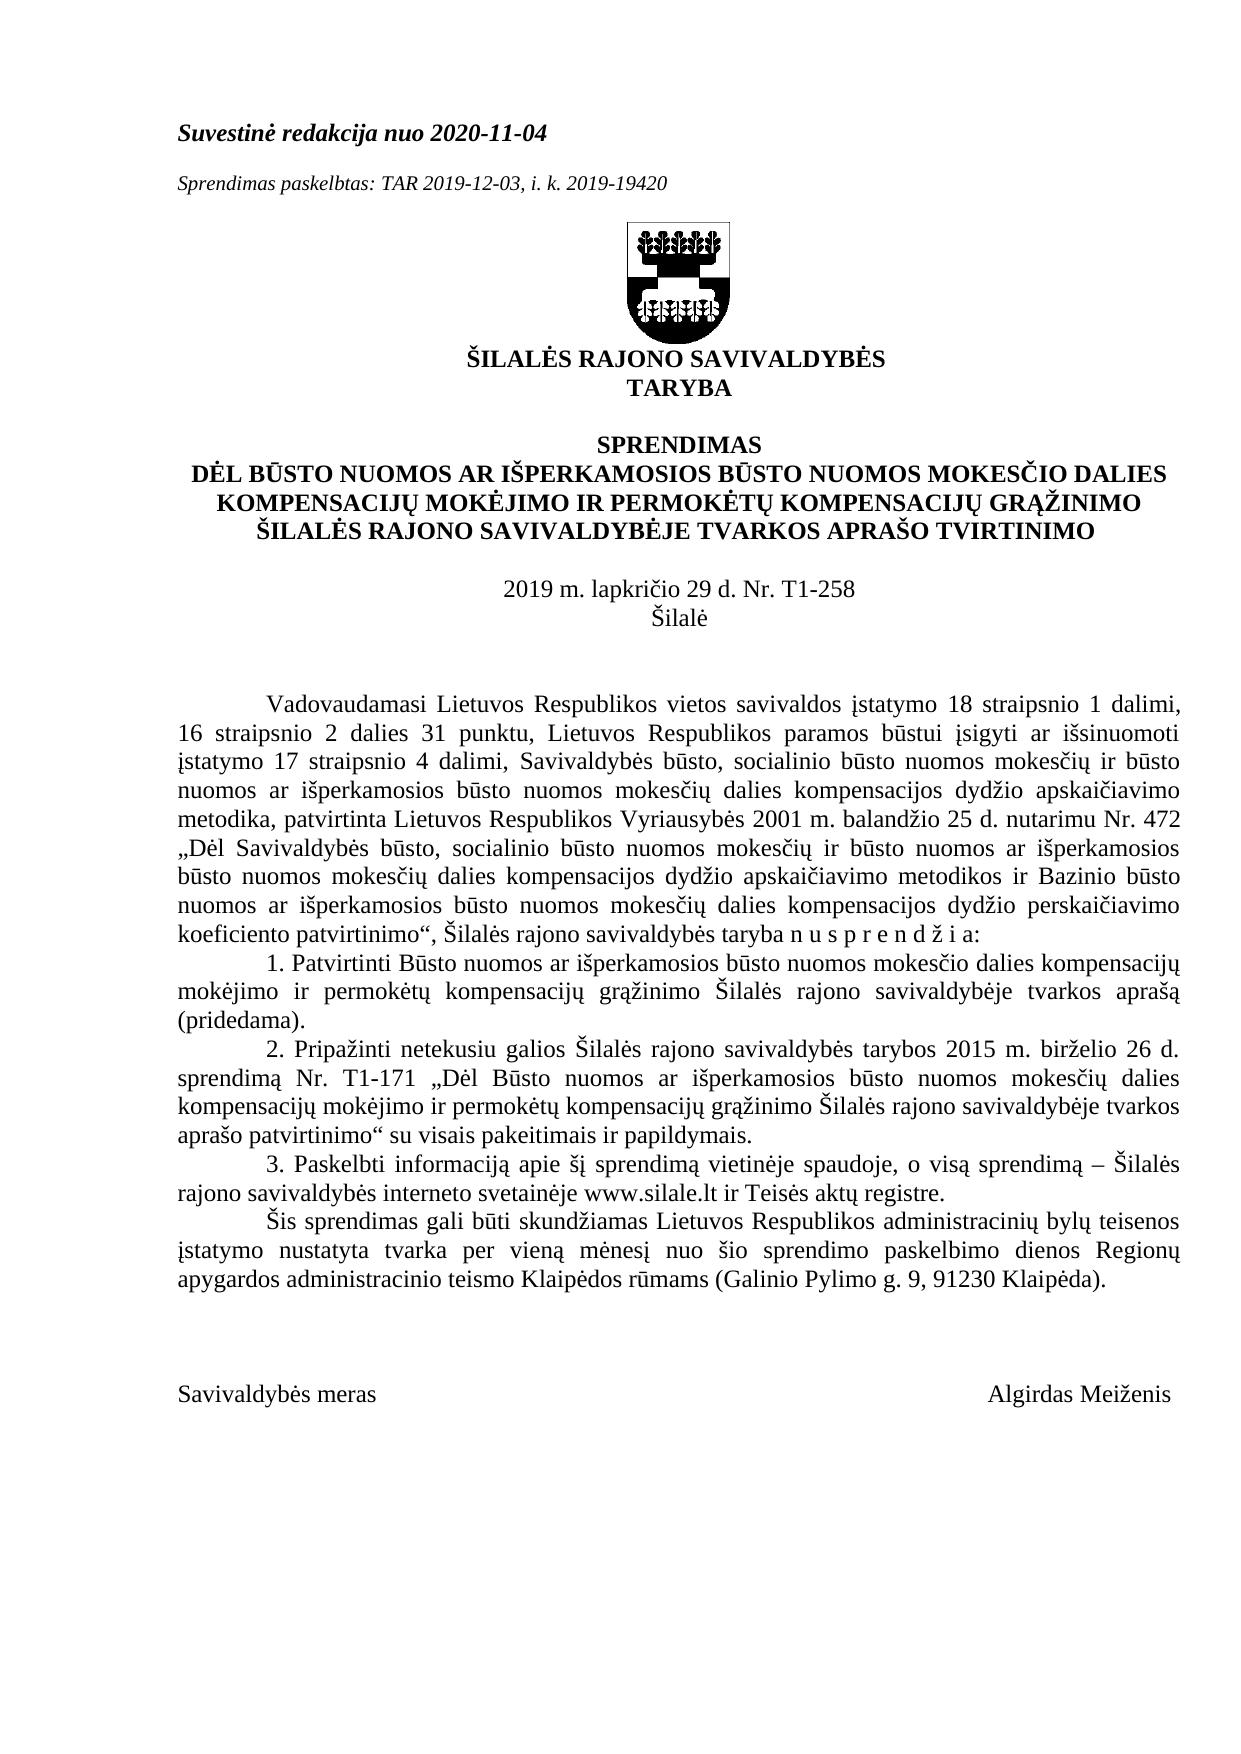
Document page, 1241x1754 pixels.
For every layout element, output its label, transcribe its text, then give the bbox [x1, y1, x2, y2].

text 3. Paskelbti informaciją apie šį sprendimą vietinėje spaudoje, o visą sprendimą – Šilalės rajono savivaldybės interneto svetainėje www.silale.lt ir Teisės aktų registre. [177, 1149, 1181, 1206]
text Suvestinė redakcija nuo 2020-11-04 [177, 118, 1181, 147]
text 1. Patvirtinti Būsto nuomos ar išperkamosios būsto nuomos mokesčio dalies kompensacijų mokėjimo ir permokėtų kompensacijų grąžinimo Šilalės rajono savivaldybėje tvarkos aprašą (pridedama). [177, 948, 1181, 1034]
text 2. Pripažinti netekusiu galios Šilalės rajono savivaldybės tarybos 2015 m. birželio 26 d. sprendimą Nr. T1-171 „Dėl Būsto nuomos ar išperkamosios būsto nuomos mokesčių dalies kompensacijų mokėjimo ir permokėtų kompensacijų grąžinimo Šilalės rajono savivaldybėje tvarkos aprašo patvirtinimo“ su visais pakeitimais ir papildymais. [177, 1034, 1181, 1149]
text 2019 m. lapkričio 29 d. Nr. T1-258 [177, 574, 1181, 603]
text Sprendimas paskelbtas: TAR 2019-12-03, i. k. 2019-19420 [177, 171, 1181, 195]
text TARYBA [177, 373, 1181, 401]
text ŠILALĖS RAJONO SAVIVALDYBĖS [177, 344, 1181, 373]
text Šilalė [177, 603, 1181, 631]
text Šis sprendimas gali būti skundžiamas Lietuvos Respublikos administracinių bylų teisenos įstatymo nustatyta tvarka per vieną mėnesį nuo šio sprendimo paskelbimo dienos Regionų apygardos administracinio teismo Klaipėdos rūmams (Galinio Pylimo g. 9, 91230 Klaipėda). [177, 1206, 1181, 1293]
text DĖL BŪSTO NUOMOS AR IŠPERKAMOSIOS BŪSTO NUOMOS MOKESČIO DALIES KOMPENSACIJŲ MOKĖJIMO IR PERMOKĖTŲ KOMPENSACIJŲ GRĄŽINIMO ŠILALĖS RAJONO SAVIVALDYBĖJE TVARKOS APRAŠO TVIRTINIMO [177, 459, 1181, 545]
text SPRENDIMAS [177, 430, 1181, 459]
text Vadovaudamasi Lietuvos Respublikos vietos savivaldos įstatymo 18 straipsnio 1 dalimi, 16 straipsnio 2 dalies 31 punktu, Lietuvos Respublikos paramos būstui įsigyti ar išsinuomoti įstatymo 17 straipsnio 4 dalimi, Savivaldybės būsto, socialinio būsto nuomos mokesčių ir būsto nuomos ar išperkamosios būsto nuomos mokesčių dalies kompensacijos dydžio apskaičiavimo metodika, patvirtinta Lietuvos Respublikos Vyriausybės 2001 m. balandžio 25 d. nutarimu Nr. 472 „Dėl Savivaldybės būsto, socialinio būsto nuomos mokesčių ir būsto nuomos ar išperkamosios būsto nuomos mokesčių dalies kompensacijos dydžio apskaičiavimo metodikos ir Bazinio būsto nuomos ar išperkamosios būsto nuomos mokesčių dalies kompensacijos dydžio perskaičiavimo koeficiento patvirtinimo“, Šilalės rajono savivaldybės taryba n u s p r e n d ž i a: [177, 689, 1181, 948]
text Savivaldybės meras Algirdas Meiženis [177, 1379, 1181, 1408]
